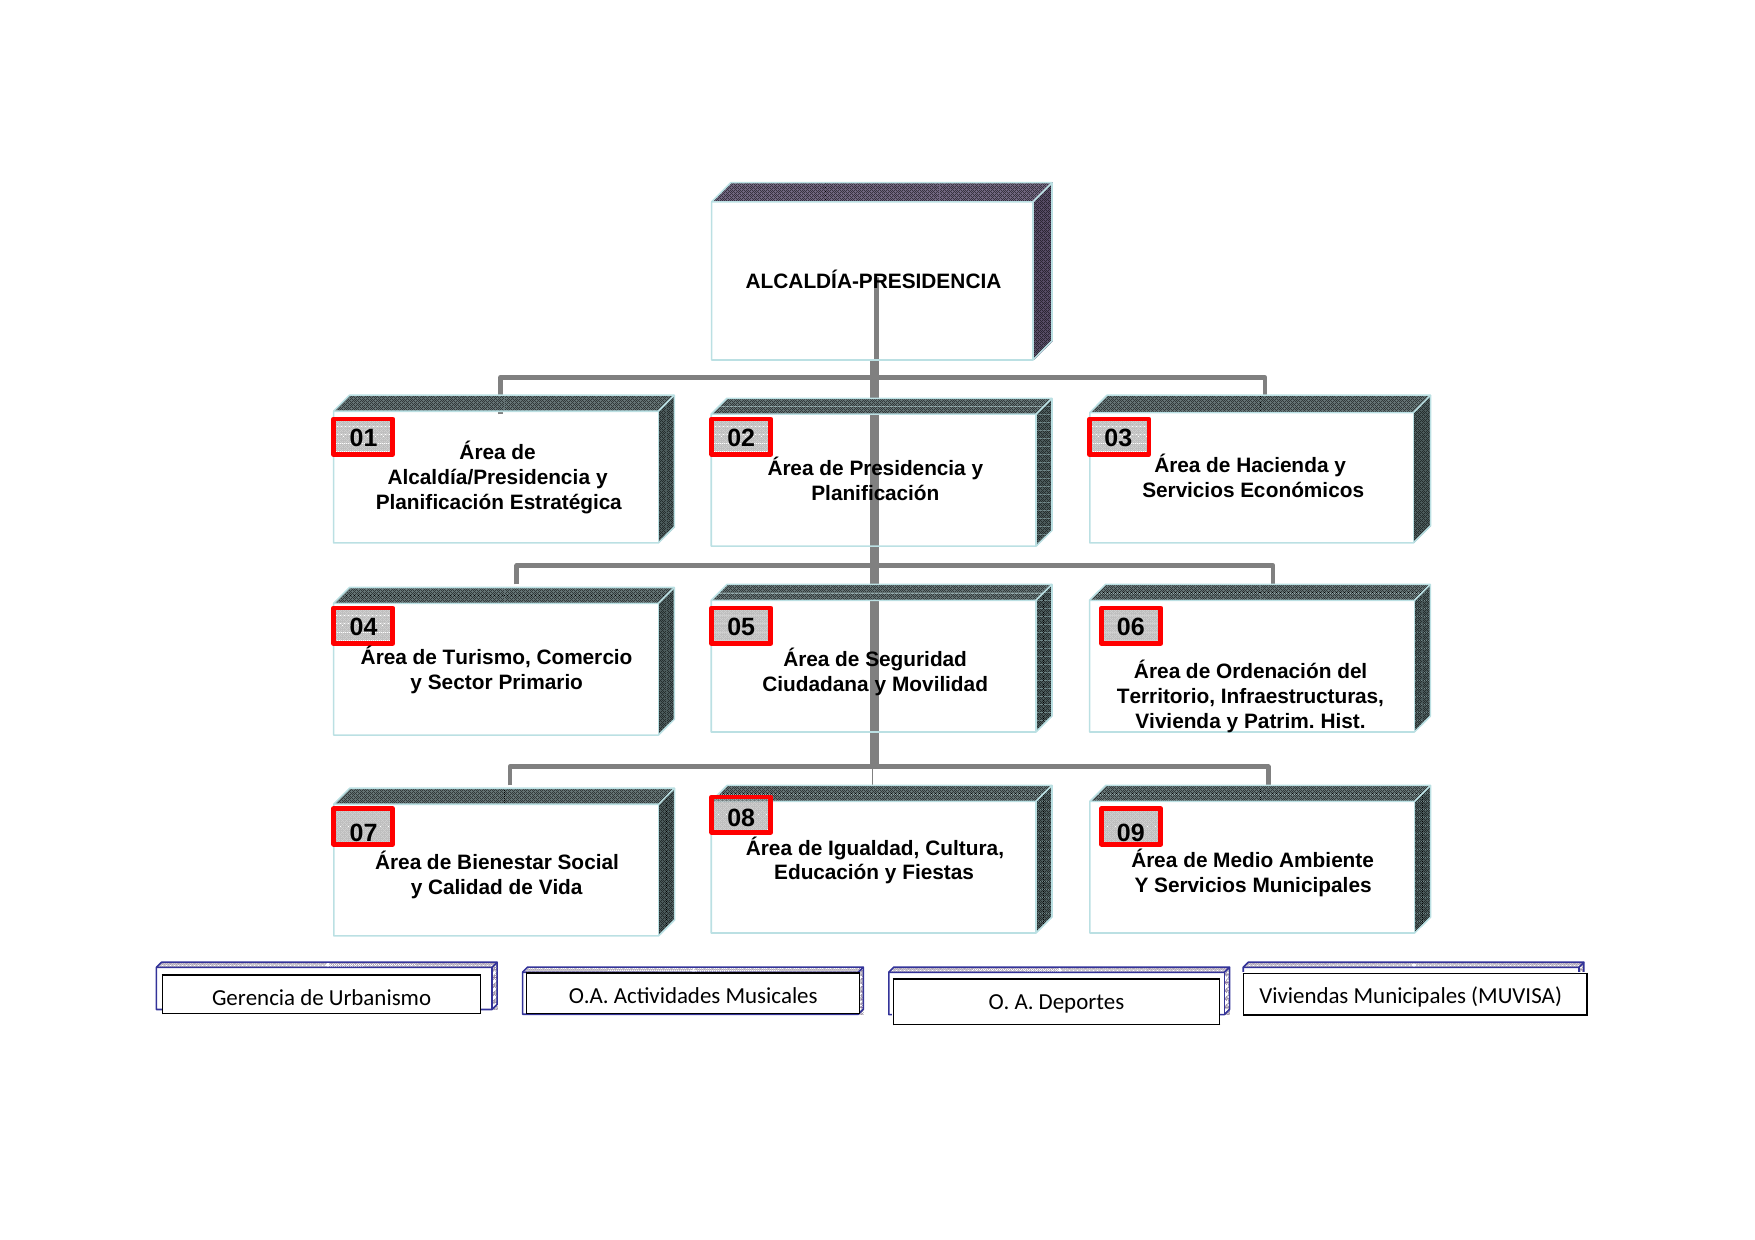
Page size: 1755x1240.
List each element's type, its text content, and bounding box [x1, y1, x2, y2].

text 01 02 03 [1151, 422, 1413, 442]
text ALCALDÍA-PRESIDENCIA [741, 269, 1006, 292]
text Área de [454, 442, 540, 464]
text 07 08 09 [676, 804, 710, 842]
text 04 05 06 [1432, 611, 1504, 639]
text Ciudadana y Movilidad [879, 672, 992, 696]
text 07 08 09 [1432, 804, 1504, 842]
text 01 02 03 [1053, 422, 1087, 442]
text 04 05 06 [395, 611, 658, 639]
text Área de Bienestar Social y Calidad de Vida [375, 850, 623, 899]
text Y Servicios Municipales [1134, 873, 1414, 897]
text Ciudadana y Movilidad [758, 672, 870, 696]
text Área de Seguridad [879, 647, 971, 671]
text 07 08 09 [1053, 804, 1089, 842]
text Área de Seguridad [778, 647, 870, 671]
text Planificación [879, 481, 944, 504]
text Área de Turismo, Comercio y Sector Primario [360, 645, 637, 693]
text 04 05 06 [1053, 611, 1088, 639]
text 01 02 03 [395, 422, 658, 442]
text 04 05 06 [773, 611, 870, 639]
text 04 05 06 [676, 611, 709, 639]
text [1432, 873, 1504, 897]
text 04 05 06 [1091, 611, 1099, 639]
text [1244, 974, 1586, 1014]
text 01 02 03 [1432, 422, 1504, 442]
text Planificación [806, 481, 870, 504]
text Área de Medio Ambiente [1131, 850, 1414, 872]
text 01 02 03 [879, 422, 1035, 442]
text Área de Presidencia y [879, 456, 988, 479]
text Viviendas Municipales (MUVISA) [1259, 982, 1571, 1006]
text Planificación Estratégica [371, 490, 626, 513]
text Servicios Económicos [1138, 478, 1368, 502]
text 04 05 06 [1163, 611, 1414, 639]
text Área de Ordenación del Territorio, Infraestructuras, Vivienda y Patrim. Hist. [1113, 659, 1387, 731]
text Área de Presidencia y [762, 456, 870, 479]
text Área de Hacienda y [1149, 453, 1350, 477]
text Alcaldía/Presidencia y [383, 465, 612, 489]
text 01 02 03 [773, 422, 870, 442]
text 04 05 06 [879, 611, 1035, 639]
text 07 08 09 [395, 806, 658, 842]
text 07 08 09 [713, 804, 1035, 842]
text 01 02 03 [676, 422, 709, 442]
text Educación y Fiestas [774, 860, 981, 884]
text Gerencia de Urbanismomo [178, 983, 465, 1005]
text 07 08 09 [1091, 804, 1414, 842]
text O. A. Deportes [909, 987, 1204, 1015]
text [1432, 850, 1504, 872]
text O.A. Actividades Musicales [542, 981, 844, 1005]
